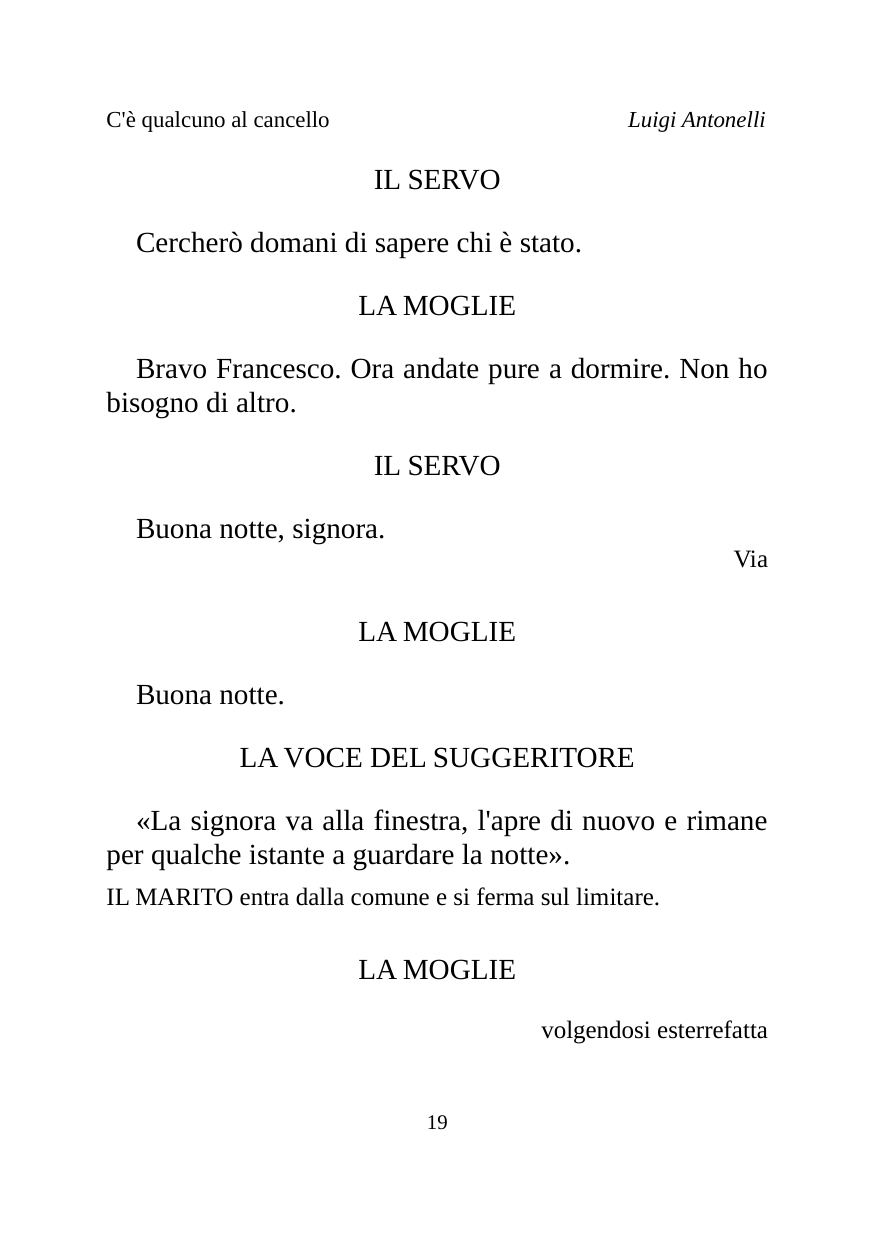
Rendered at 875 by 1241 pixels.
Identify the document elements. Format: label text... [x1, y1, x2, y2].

text Via [431, 544, 768, 573]
text Bravo Francesco. Ora andate pure a dormire. Non ho bisogno di altro. [106, 351, 768, 418]
text IL SERVO [106, 448, 768, 481]
text IL SERVO [106, 162, 768, 196]
text IL MARITO entra dalla comune e si ferma sul limitare. [106, 882, 768, 911]
text Cercherò domani di sapere chi è stato. [106, 225, 768, 259]
text «La signora va alla finestra, l'apre di nuovo e rimane per qualche istante a guardare la notte». [106, 803, 768, 870]
text LA MOGLIE [106, 952, 768, 986]
text volgendosi esterrefatta [431, 1015, 768, 1044]
text LA MOGLIE [106, 288, 768, 322]
text Buona notte. [106, 677, 768, 711]
text LA VOCE DEL SUGGERITORE [106, 740, 768, 774]
text LA MOGLIE [106, 614, 768, 648]
text Buona notte, signora. [106, 511, 768, 544]
